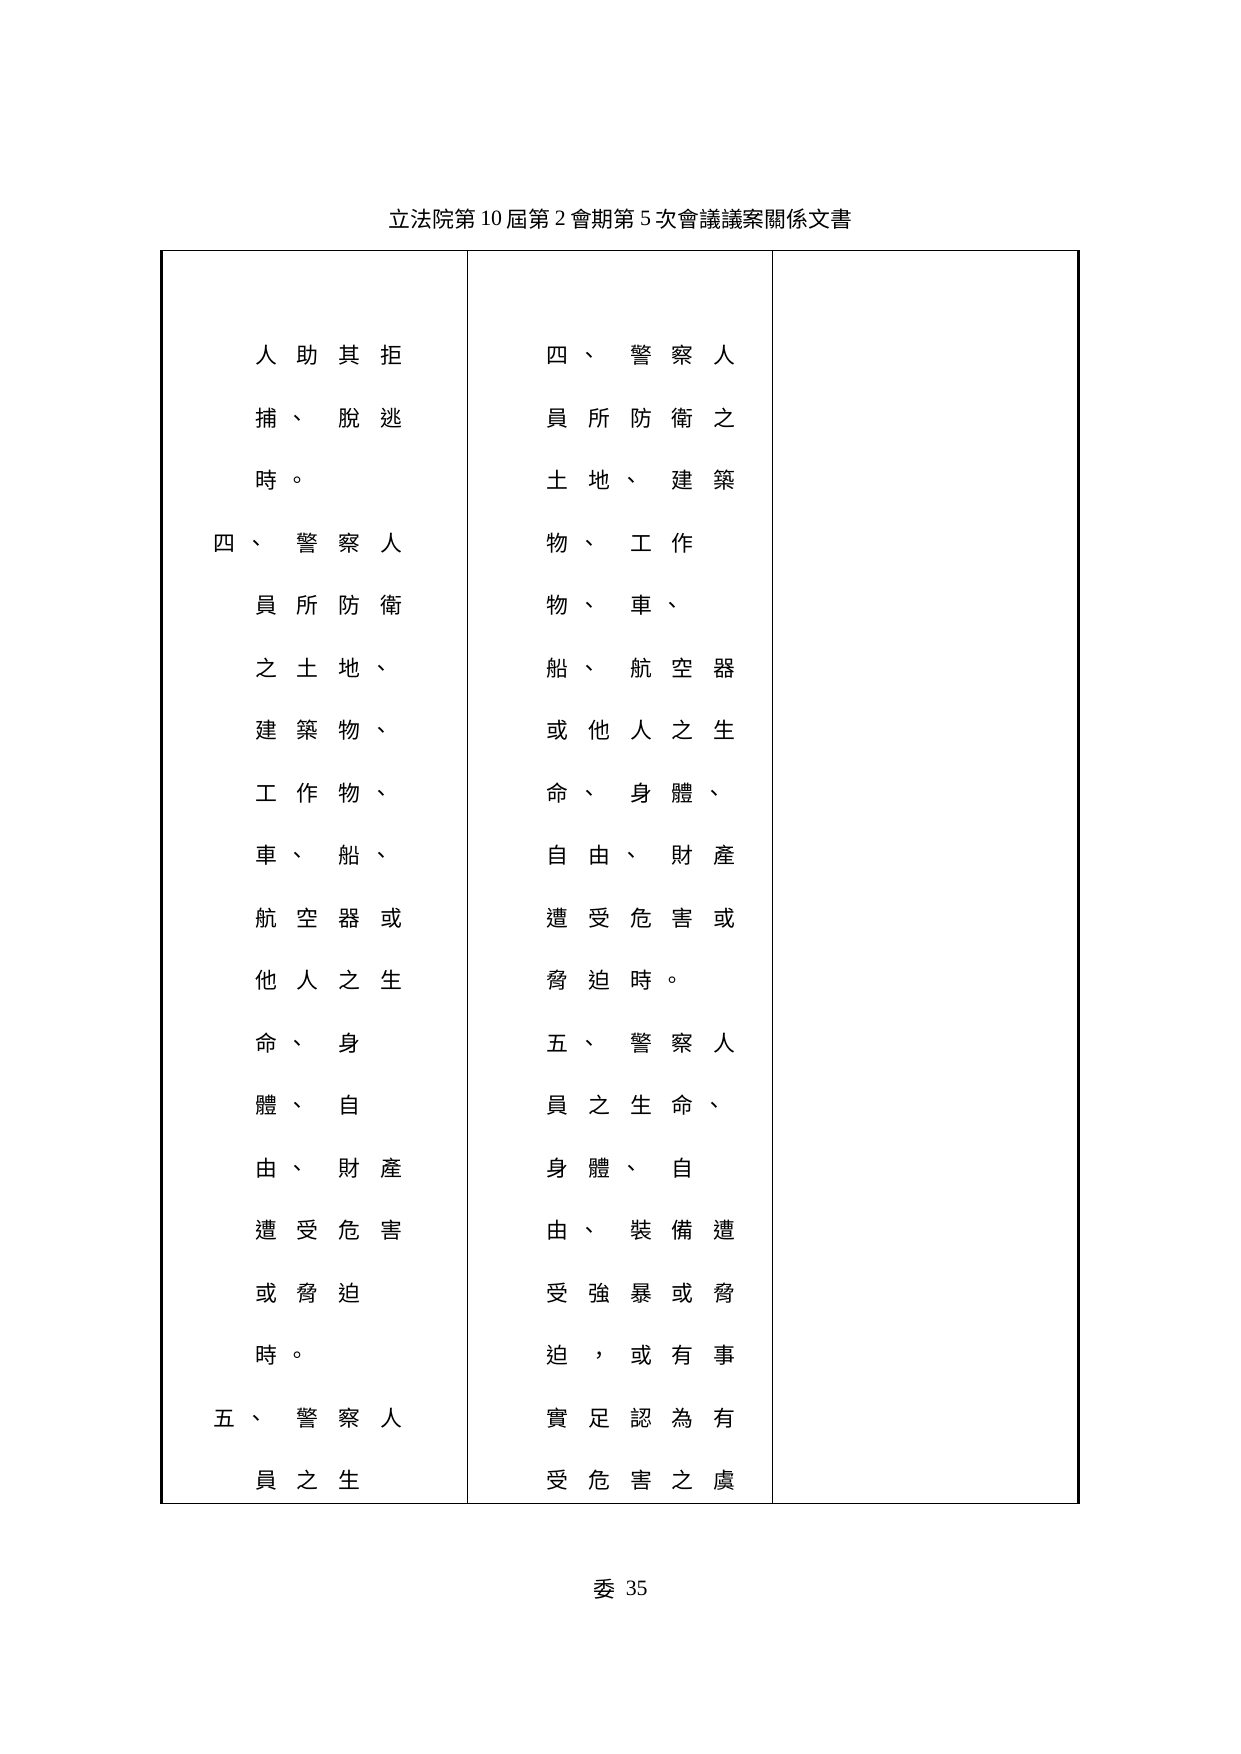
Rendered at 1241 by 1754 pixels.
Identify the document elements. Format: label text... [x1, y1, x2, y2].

table_cell 四、警察人員所防衛之土地、建築物、工作物、車、船、航空器或他人之生命、身體、自由、財產遭受危害或脅迫時。 五、警察人員之生命、身體、自由、裝備遭受強暴或脅迫，或有事實足認為有受危害之虞 [468, 251, 772, 1503]
table_cell [773, 251, 1077, 1503]
table_cell 人助其拒捕、脫逃時。 四、警察人員所防衛之土地、建築物、工作物、車、船、航空器或他人之生命、身體、自由、財產遭受危害或脅迫時。 五、警察人員之生 [163, 251, 467, 1503]
